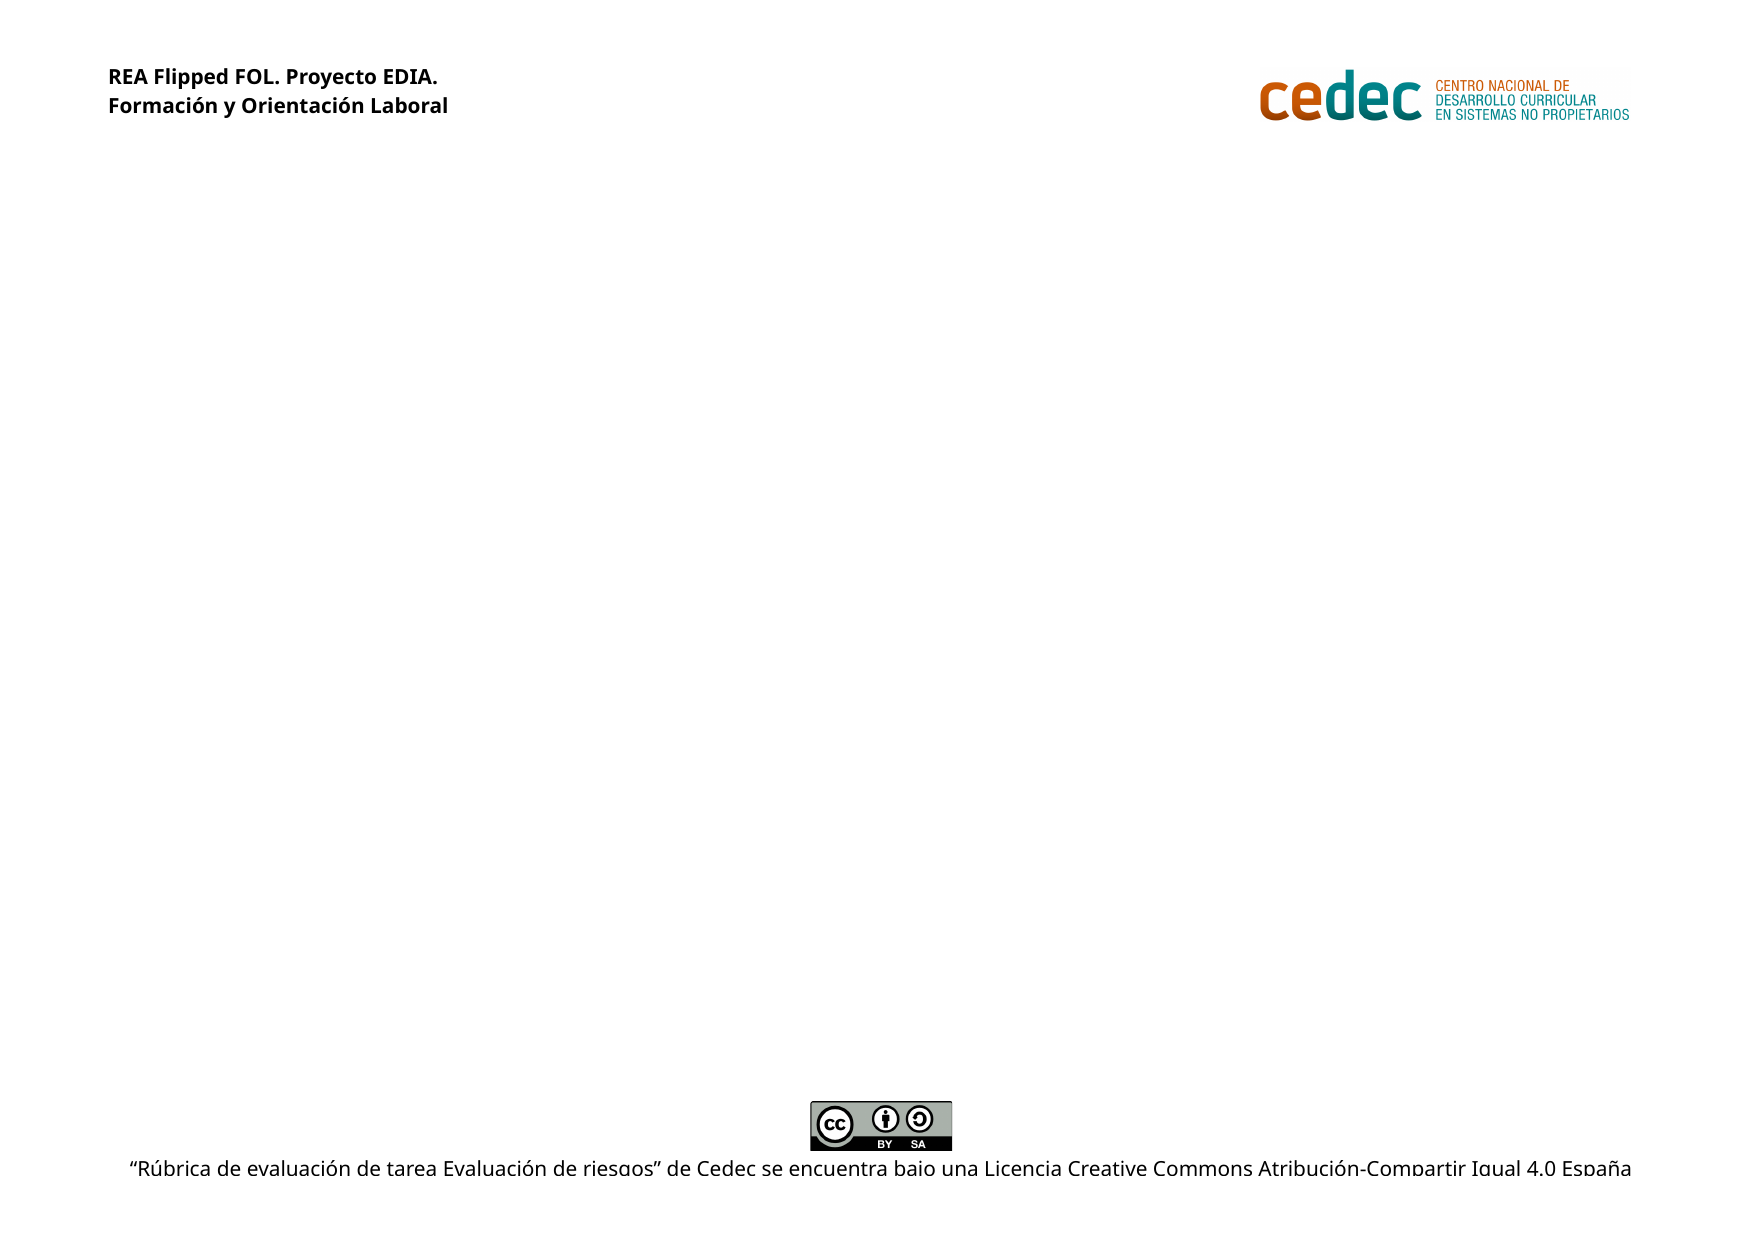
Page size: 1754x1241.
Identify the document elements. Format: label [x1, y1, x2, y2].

picture [1259, 67, 1631, 122]
picture [810, 1101, 953, 1151]
